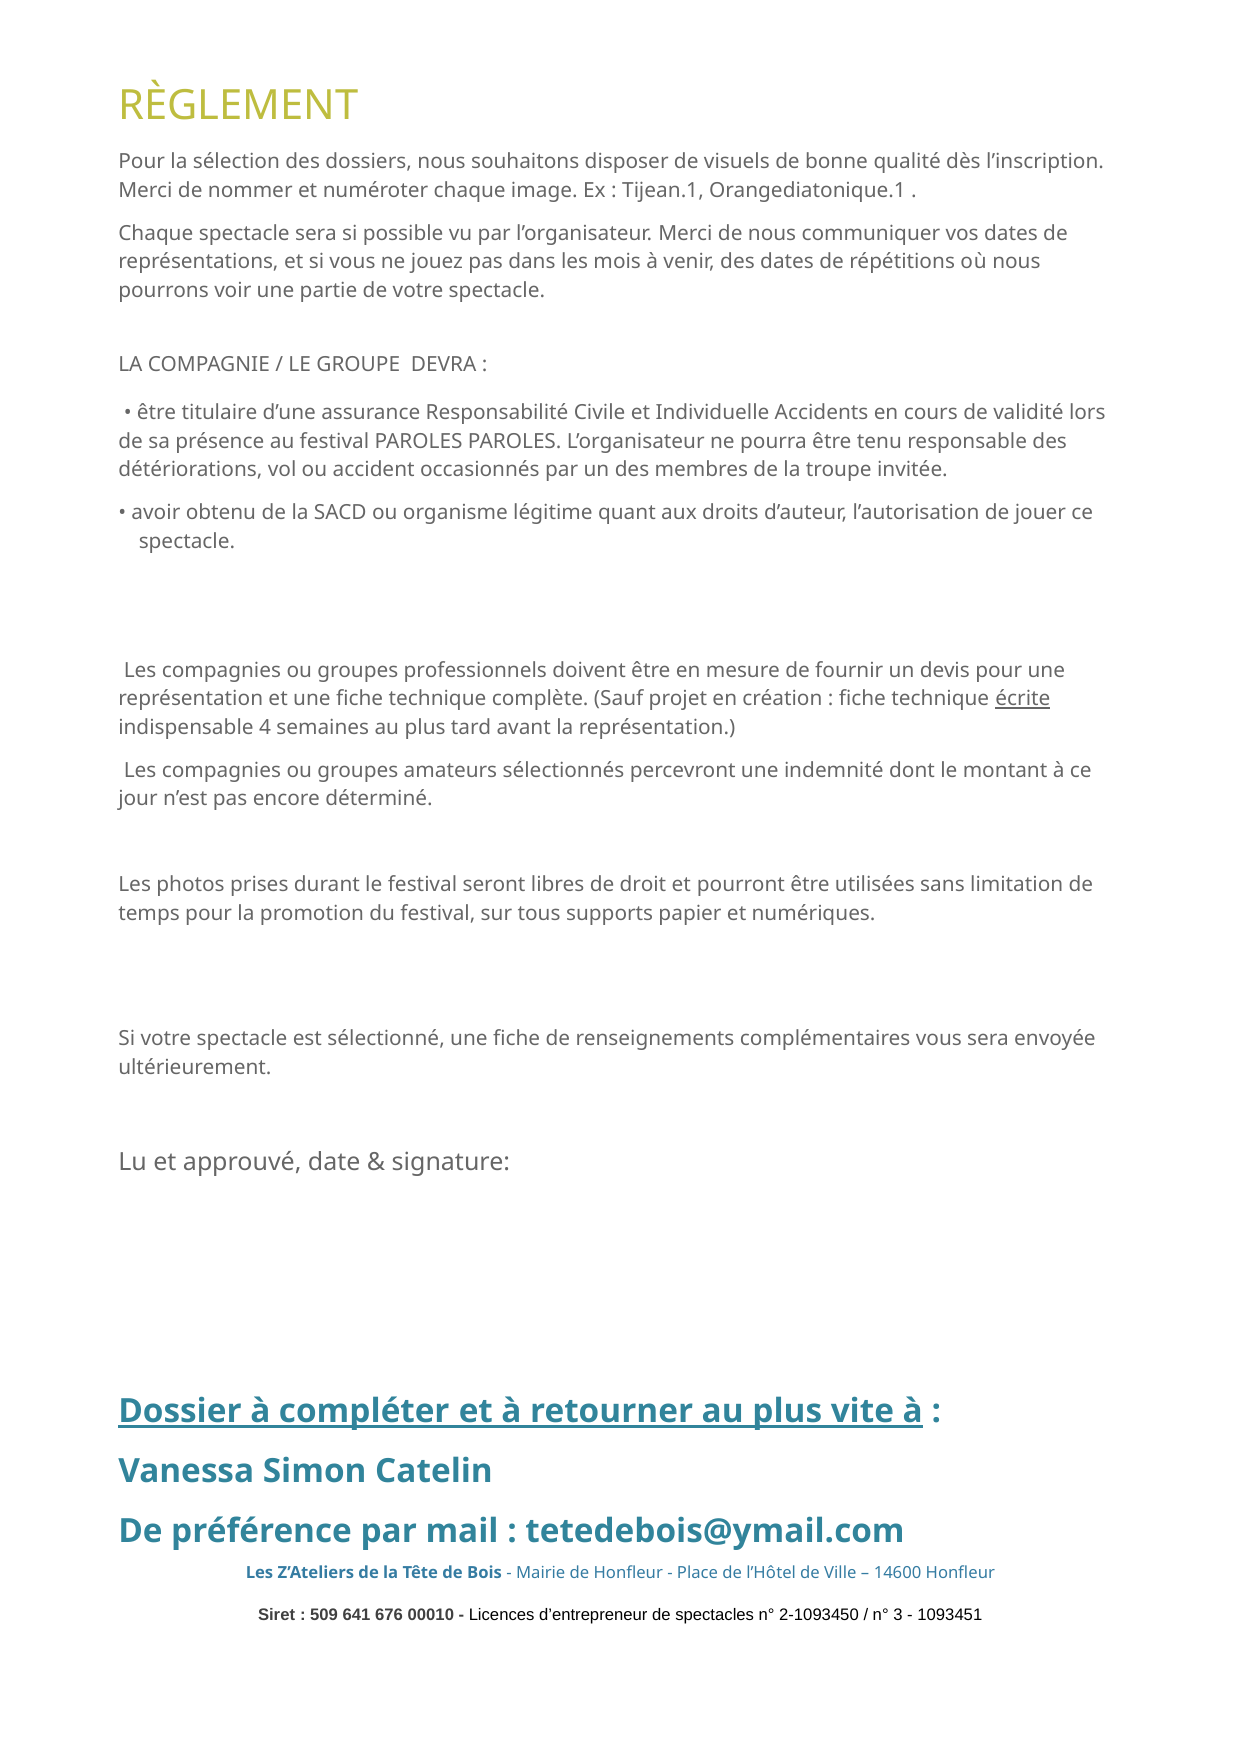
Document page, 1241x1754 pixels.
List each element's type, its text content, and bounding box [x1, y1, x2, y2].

text • avoir obtenu de la SACD ou organisme légitime quant aux droits d’auteur, l’autorisation de jouer ce spectacle. [118, 497, 1122, 554]
text Les compagnies ou groupes amateurs sélectionnés percevront une indemnité dont le montant à ce jour n’est pas encore déterminé. [118, 755, 1122, 812]
text LA COMPAGNIE / LE GROUPE DEVRA : [118, 349, 1122, 377]
text Si votre spectacle est sélectionné, une fiche de renseignements complémentaires vous sera envoyée ultérieurement. [118, 1023, 1122, 1080]
text • être titulaire d’une assurance Responsabilité Civile et Individuelle Accidents en cours de validité lors de sa présence au festival PAROLES PAROLES. L’organisateur ne pourra être tenu responsable des détériorations, vol ou accident occasionnés par un des membres de la troupe invitée. [118, 397, 1122, 483]
text Lu et approuvé, date & signature: [118, 1143, 1122, 1178]
text Les photos prises durant le festival seront libres de droit et pourront être utilisées sans limitation de temps pour la promotion du festival, sur tous supports papier et numériques. [118, 869, 1122, 926]
text De préférence par mail : tetedebois@ymail.com [118, 1507, 1122, 1552]
text Dossier à compléter et à retourner au plus vite à : [118, 1387, 1122, 1432]
text Pour la sélection des dossiers, nous souhaitons disposer de visuels de bonne qualité dès l’inscription. Merci de nommer et numéroter chaque image. Ex : Tijean.1, Orangediatonique.1 . [118, 146, 1122, 203]
text Vanessa Simon Catelin [118, 1447, 1122, 1492]
text RÈGLEMENT [118, 75, 1122, 132]
text Les compagnies ou groupes professionnels doivent être en mesure de fournir un devis pour une représentation et une fiche technique complète. (Sauf projet en création : fiche technique écrite indispensable 4 semaines au plus tard avant la représentation.) [118, 655, 1122, 740]
text Chaque spectacle sera si possible vu par l’organisateur. Merci de nous communiquer vos dates de représentations, et si vous ne jouez pas dans les mois à venir, des dates de répétitions où nous pourrons voir une partie de votre spectacle. [118, 218, 1122, 303]
